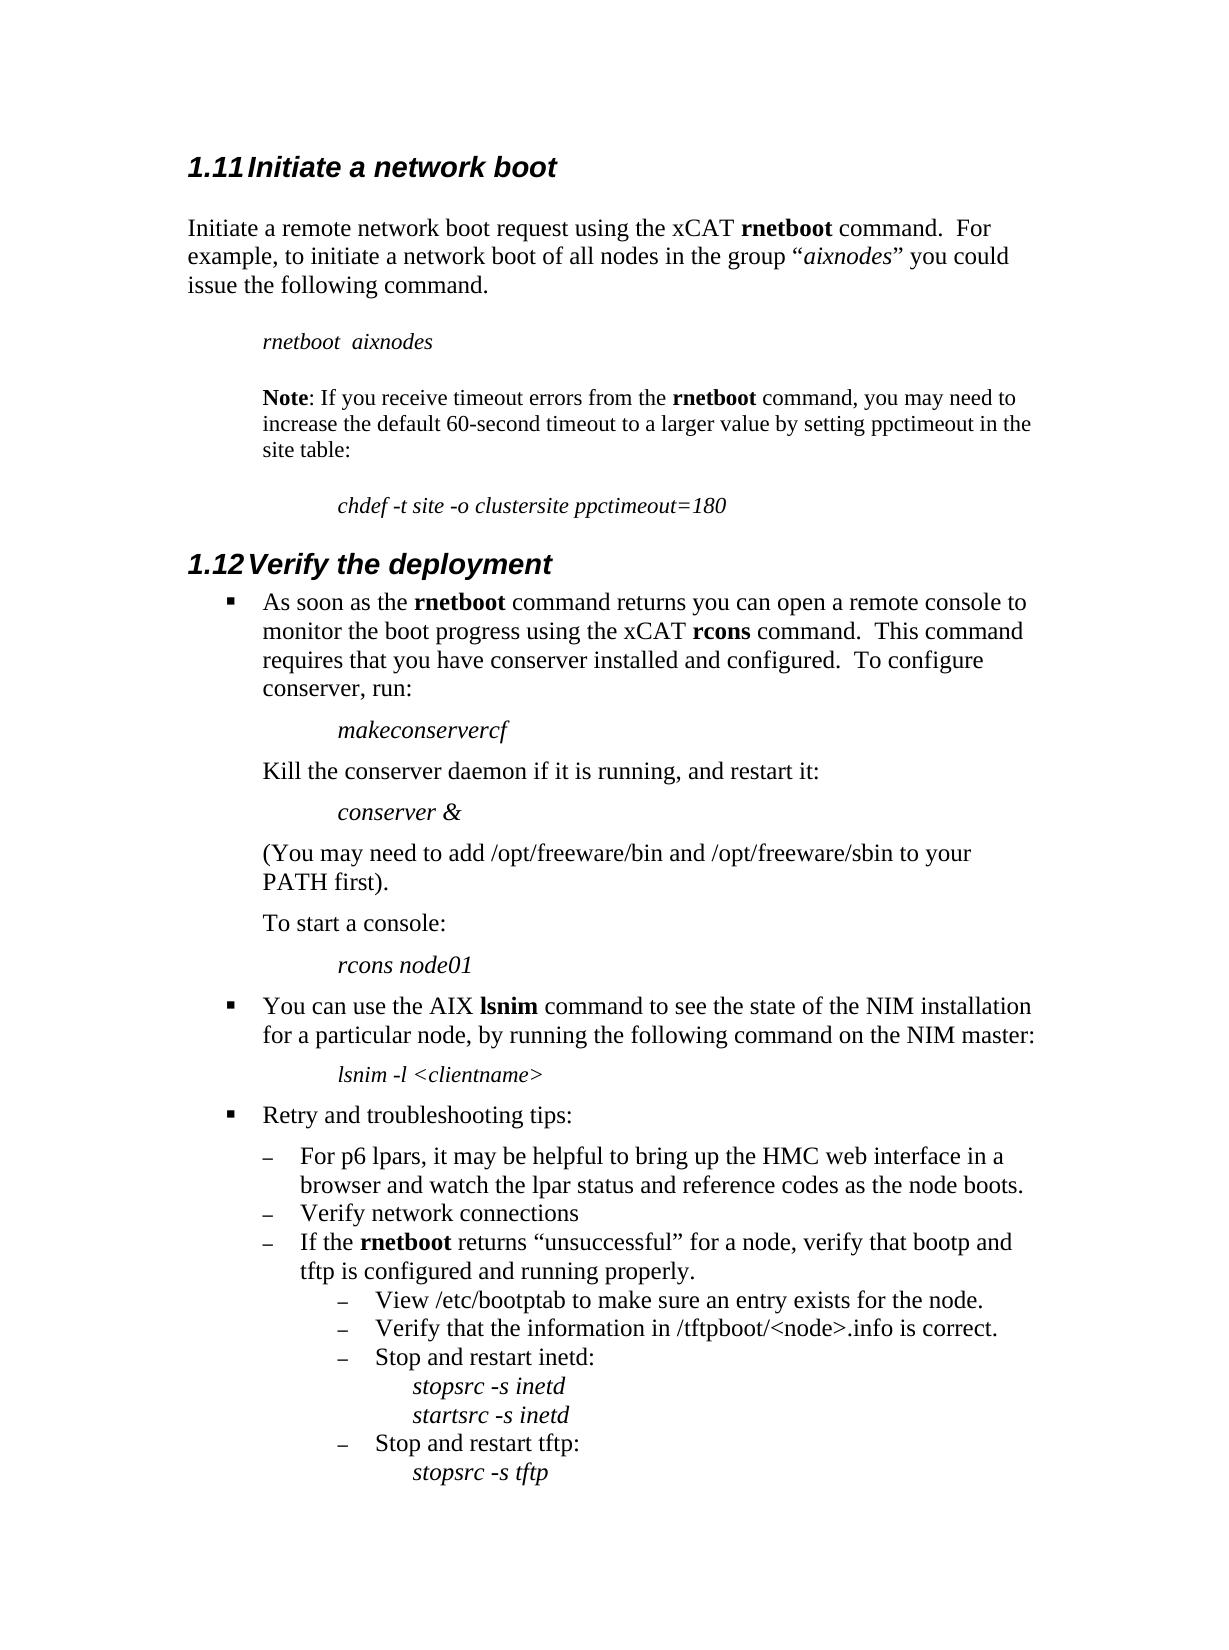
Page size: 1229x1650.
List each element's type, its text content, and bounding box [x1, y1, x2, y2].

list If the rnetboot returns “unsuccessful” for a node, verify that bootp and tftp is configured and running properly. [262, 1227, 1041, 1285]
list stopsrc -s tftp [412, 1457, 1041, 1486]
text makeconservercf [337, 715, 1041, 743]
list Stop and restart inetd: [337, 1342, 1041, 1371]
text To start a console: [262, 908, 1041, 937]
text chdef -t site -o clustersite ppctimeout=180 [337, 492, 1041, 518]
list View /etc/bootptab to make sure an entry exists for the node. [337, 1285, 1041, 1313]
text conserver & [337, 797, 1041, 826]
list Verify that the information in /tftpboot/<node>.info is correct. [337, 1313, 1041, 1342]
list As soon as the rnetboot command returns you can open a remote console to monitor the boot progress using the xCAT rcons command. This command requires that you have conserver installed and configured. To configure conserver, run: [225, 587, 1041, 702]
list stopsrc -s inetd [412, 1371, 1041, 1400]
list Stop and restart tftp: [337, 1428, 1041, 1457]
text Initiate a remote network boot request using the xCAT rnetboot command. For example, to initiate a network boot of all nodes in the group “aixnodes” you could issue the following command. [187, 213, 1041, 299]
list startsrc -s inetd [412, 1400, 1041, 1428]
subtitle Verify the deployment [187, 547, 1041, 581]
text rnetboot aixnodes [262, 328, 1041, 354]
subtitle Initiate a network boot [187, 150, 1041, 183]
text Note: If you receive timeout errors from the rnetboot command, you may need to increase the default 60-second timeout to a larger value by setting ppctimeout in the site table: [262, 384, 1041, 463]
text Kill the conserver daemon if it is running, and restart it: [262, 756, 1041, 785]
list Retry and troubleshooting tips: [225, 1100, 1041, 1128]
list lsnim -l <clientname> [300, 1061, 1041, 1087]
text (You may need to add /opt/freeware/bin and /opt/freeware/sbin to your PATH first). [262, 838, 1041, 896]
list rcons node01 [300, 950, 1041, 978]
list You can use the AIX lsnim command to see the state of the NIM installation for a particular node, by running the following command on the NIM master: [225, 991, 1041, 1048]
list For p6 lpars, it may be helpful to bring up the HMC web interface in a browser and watch the lpar status and reference codes as the node boots. [262, 1141, 1041, 1198]
list Verify network connections [262, 1198, 1041, 1227]
